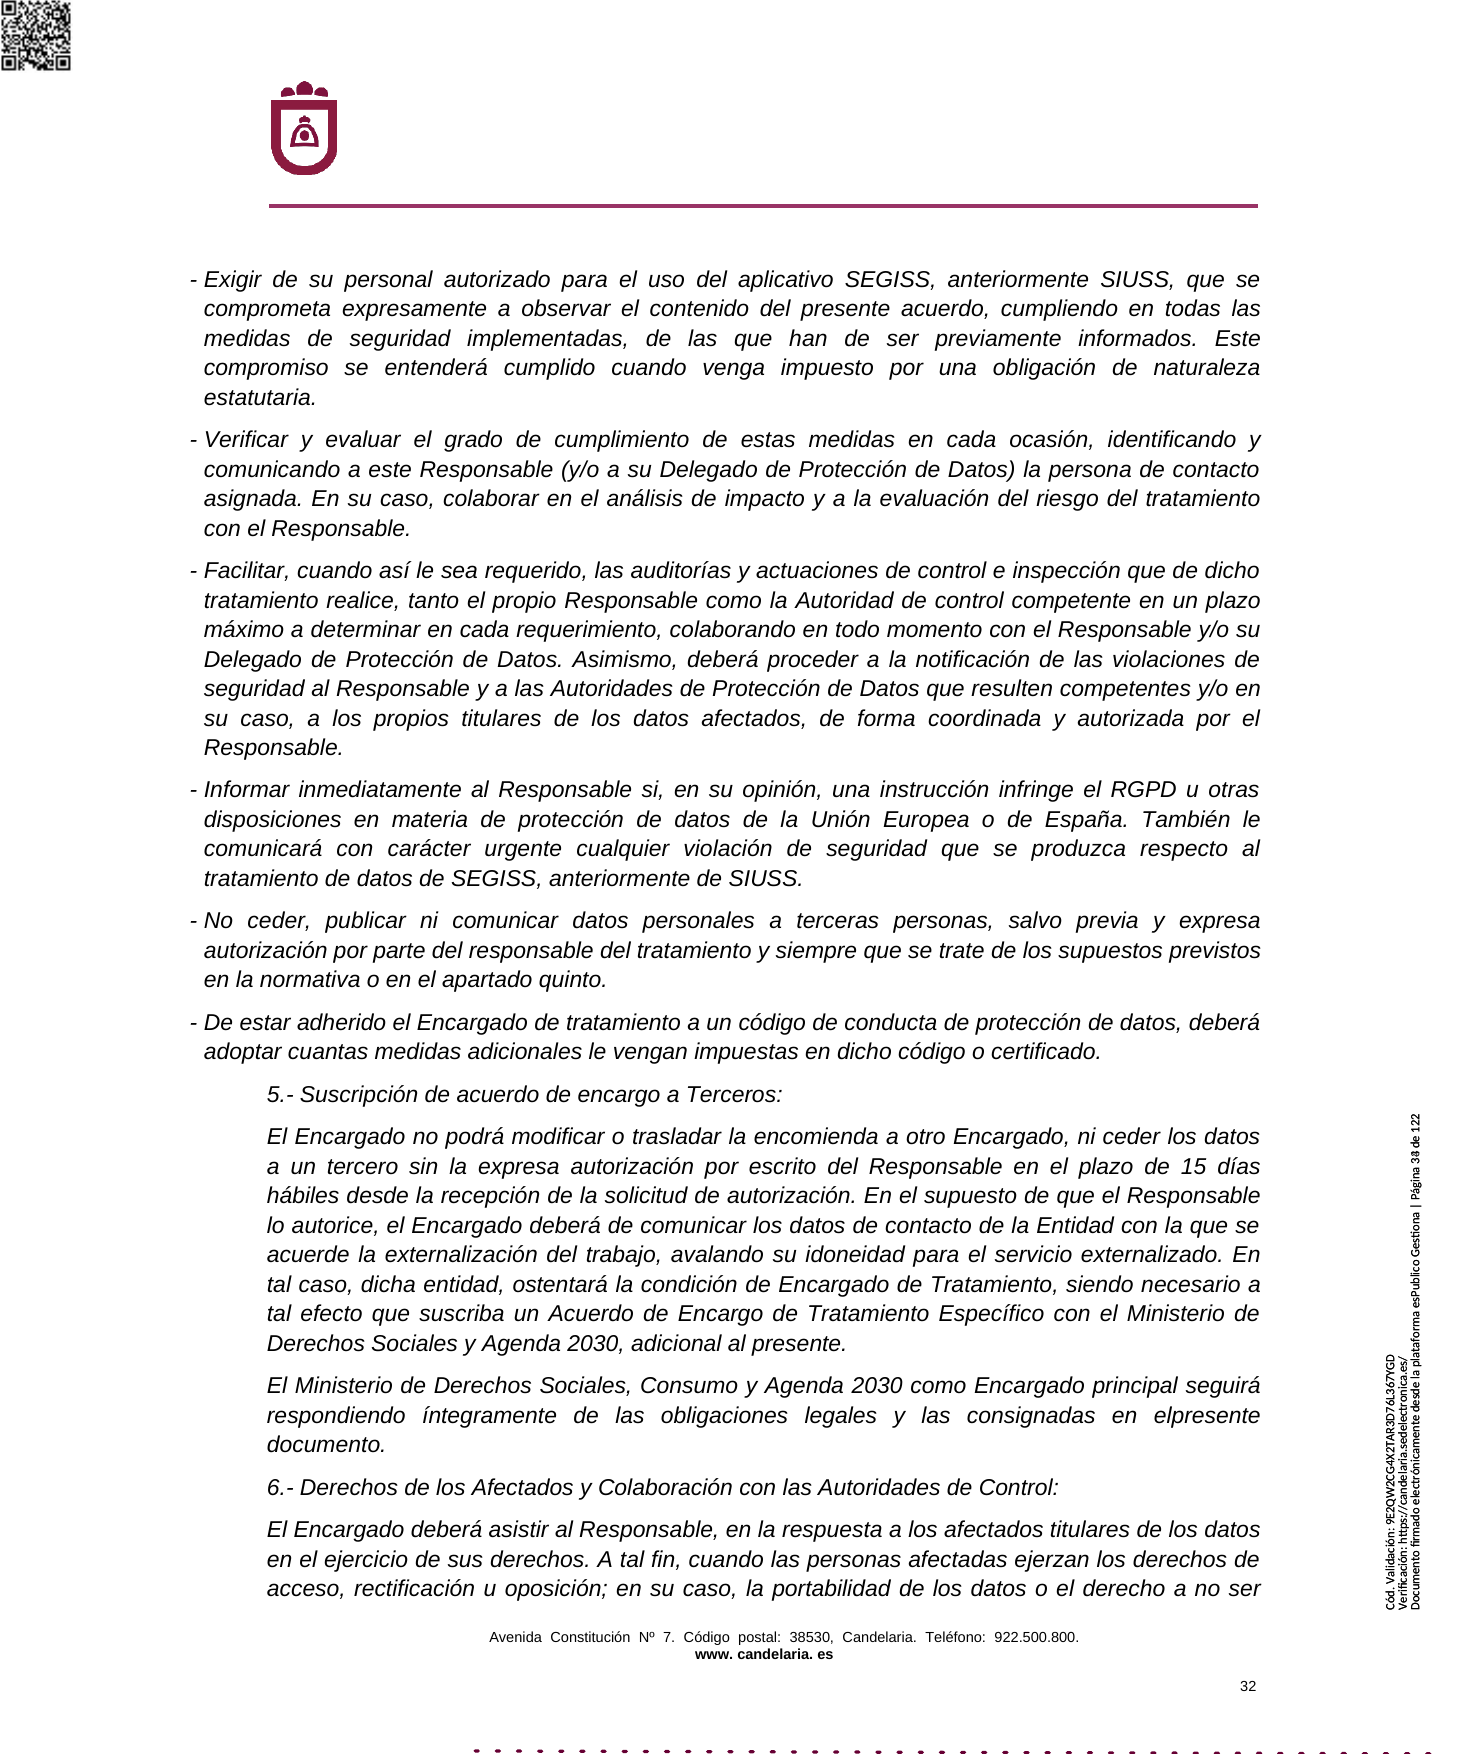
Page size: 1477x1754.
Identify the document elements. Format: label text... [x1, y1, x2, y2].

list Facilitar, cuando así le sea requerido, las auditorías y actuaciones de control e inspección que de dicho tratamiento realice, tanto el propio Responsable como la Autoridad de control competente en un plazo máximo a determinar en cada requerimiento, colaborando en todo momento con el Responsable y/o su Delegado de Protección de Datos. Asimismo, deberá proceder a la notificación de las violaciones de seguridad al Responsable y a las Autoridades de Protección de Datos que resulten competentes y/o en su caso, a los propios titulares de los datos afectados, de forma coordinada y autorizada por el Responsable. [189, 557, 1263, 760]
list Exigir de su personal autorizado para el uso del aplicativo SEGISS, anteriormente SIUSS, que se comprometa expresamente a observar el contenido del presente acuerdo, cumpliendo en todas las medidas de seguridad implementadas, de las que han de ser previamente informados. Este compromiso se entenderá cumplido cuando venga impuesto por una obligación de naturaleza estatutaria. [189, 266, 1263, 410]
list Informar inmediatamente al Responsable si, en su opinión, una instrucción infringe el RGPD u otras disposiciones en materia de protección de datos de la Unión Europea o de España. También le comunicará con carácter urgente cualquier violación de seguridad que se produzca respecto al tratamiento de datos de SEGISS, anteriormente de SIUSS. [189, 776, 1263, 891]
list No ceder, publicar ni comunicar datos personales a terceras personas, salvo previa y expresa autorización por parte del responsable del tratamiento y siempre que se trate de los supuestos previstos en la normativa o en el apartado quinto. [189, 907, 1263, 993]
text 6.- Derechos de los Afectados y Colaboración con las Autoridades de Control: [267, 1474, 1263, 1500]
list De estar adherido el Encargado de tratamiento a un código de conducta de protección de datos, deberá adoptar cuantas medidas adicionales le vengan impuestas en dicho código o certificado. [189, 1009, 1263, 1065]
text El Encargado no podrá modificar o trasladar la encomienda a otro Encargado, ni ceder los datos a un tercero sin la expresa autorización por escrito del Responsable en el plazo de 15 días hábiles desde la recepción de la solicitud de autorización. En el supuesto de que el Responsable lo autorice, el Encargado deberá de comunicar los datos de contacto de la Entidad con la que se acuerde la externalización del trabajo, avalando su idoneidad para el servicio externalizado. En tal caso, dicha entidad, ostentará la condición de Encargado de Tratamiento, siendo necesario a tal efecto que suscriba un Acuerdo de Encargo de Tratamiento Específico con el Ministerio de Derechos Sociales y Agenda 2030, adicional al presente. [267, 1123, 1263, 1356]
text 5.- Suscripción de acuerdo de encargo a Terceros: [267, 1081, 1263, 1107]
text El Ministerio de Derechos Sociales, Consumo y Agenda 2030 como Encargado principal seguirá respondiendo íntegramente de las obligaciones legales y las consignadas en elpresente documento. [267, 1372, 1263, 1457]
list Verificar y evaluar el grado de cumplimiento de estas medidas en cada ocasión, identificando y comunicando a este Responsable (y/o a su Delegado de Protección de Datos) la persona de contacto asignada. En su caso, colaborar en el análisis de impacto y a la evaluación del riesgo del tratamiento con el Responsable. [189, 426, 1263, 541]
text El Encargado deberá asistir al Responsable, en la respuesta a los afectados titulares de los datos en el ejercicio de sus derechos. A tal fin, cuando las personas afectadas ejerzan los derechos de acceso, rectificación u oposición; en su caso, la portabilidad de los datos o el derecho a no ser [267, 1516, 1263, 1601]
